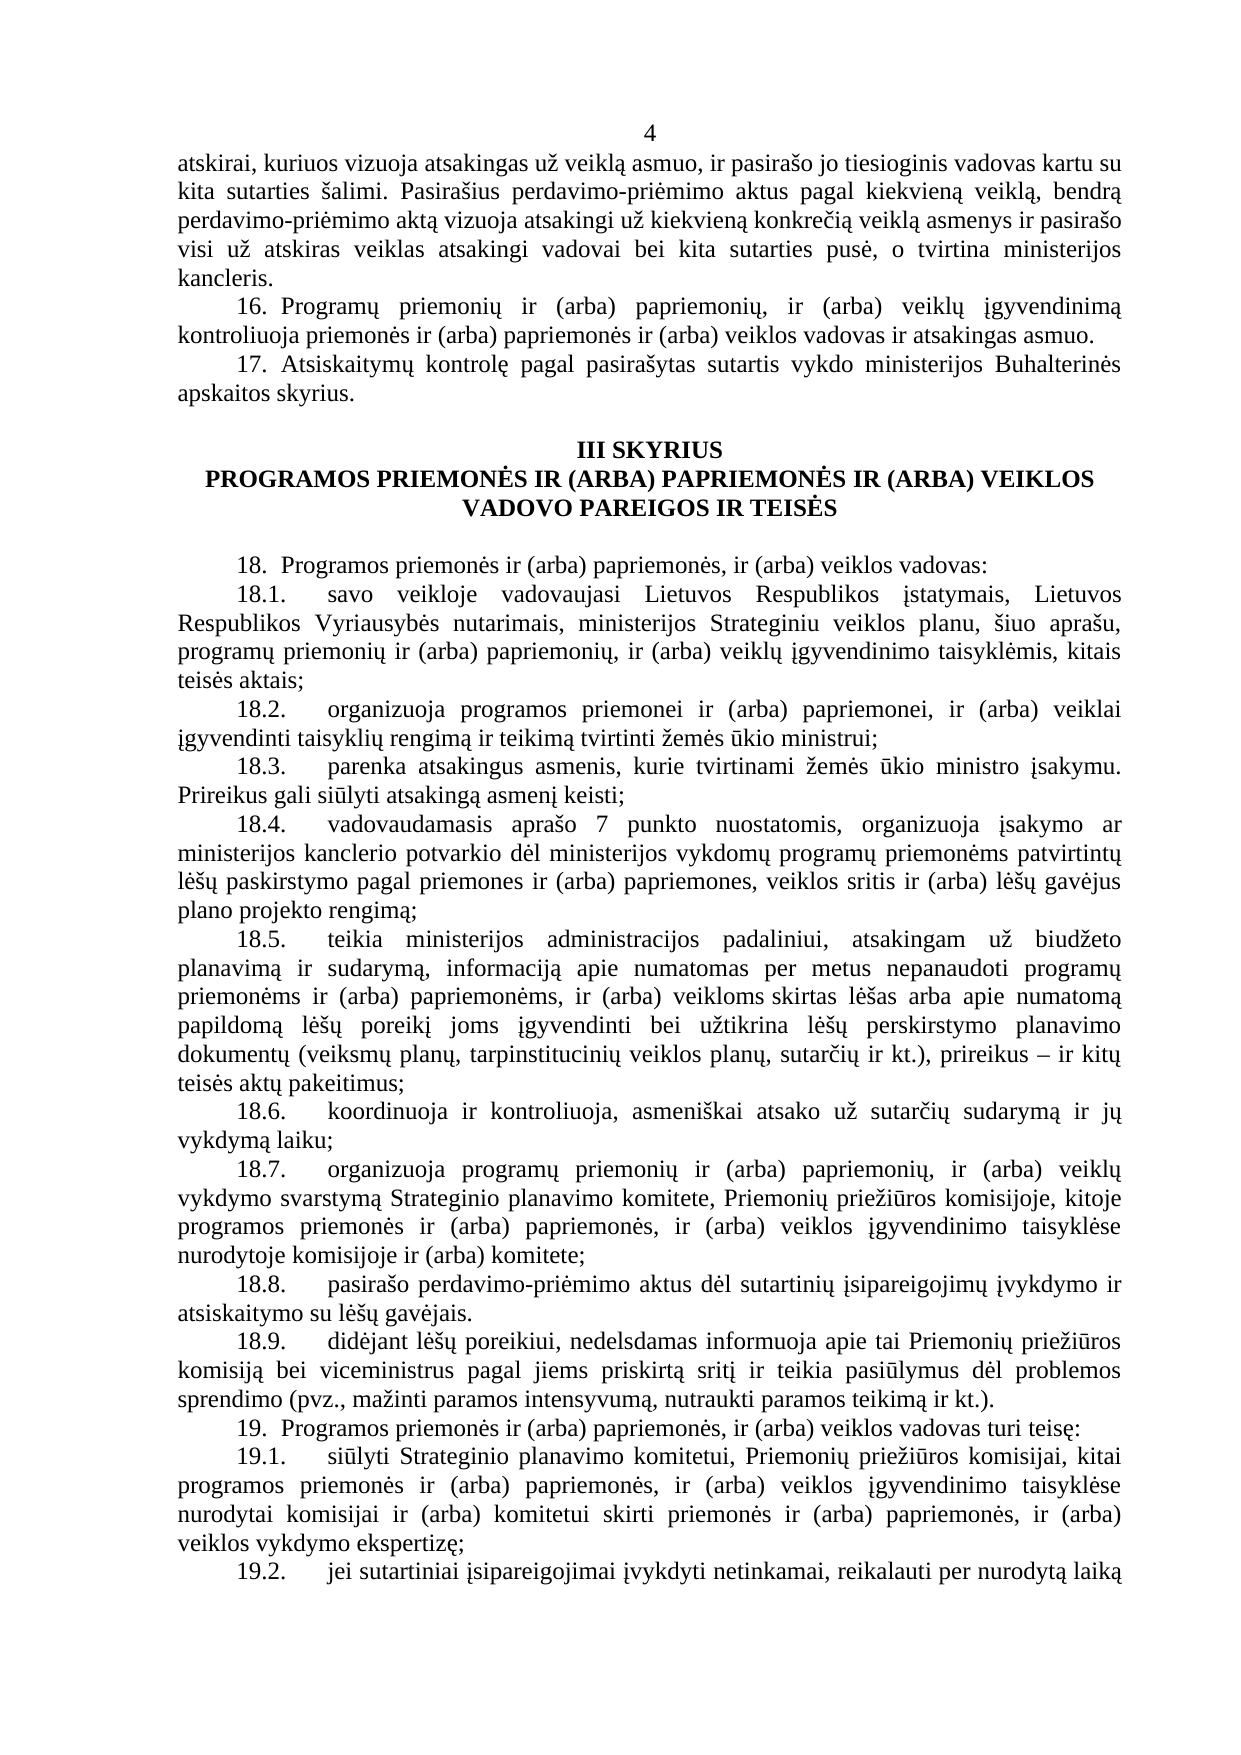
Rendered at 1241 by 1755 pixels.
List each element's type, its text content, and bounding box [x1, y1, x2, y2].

text 18.6. koordinuoja ir kontroliuoja, asmeniškai atsako už sutarčių sudarymą ir jų vykdymą laiku; [177, 1096, 1122, 1154]
text III SKYRIUS [177, 435, 1122, 464]
text 18.7. organizuoja programų priemonių ir (arba) papriemonių, ir (arba) veiklų vykdymo svarstymą Strateginio planavimo komitete, Priemonių priežiūros komisijoje, kitoje programos priemonės ir (arba) papriemonės, ir (arba) veiklos įgyvendinimo taisyklėse nurodytoje komisijoje ir (arba) komitete; [177, 1154, 1122, 1269]
text 19.2. jei sutartiniai įsipareigojimai įvykdyti netinkamai, reikalauti per nurodytą laiką [177, 1556, 1122, 1585]
text 17. Atsiskaitymų kontrolę pagal pasirašytas sutartis vykdo ministerijos Buhalterinės apskaitos skyrius. [177, 349, 1122, 406]
text PROGRAMOS PRIEMONĖS ir (arba) papriemonės IR (ARBA) VEIKLOS VADOVO PAREIGOS IR TEISĖS [177, 464, 1122, 521]
text 18.3. parenka atsakingus asmenis, kurie tvirtinami žemės ūkio ministro įsakymu. Prireikus gali siūlyti atsakingą asmenį keisti; [177, 751, 1122, 809]
text 18.4. vadovaudamasis aprašo 7 punkto nuostatomis, organizuoja įsakymo ar ministerijos kanclerio potvarkio dėl ministerijos vykdomų programų priemonėms patvirtintų lėšų paskirstymo pagal priemones ir (arba) papriemones, veiklos sritis ir (arba) lėšų gavėjus plano projekto rengimą; [177, 809, 1122, 924]
text 19.1. siūlyti Strateginio planavimo komitetui, Priemonių priežiūros komisijai, kitai programos priemonės ir (arba) papriemonės, ir (arba) veiklos įgyvendinimo taisyklėse nurodytai komisijai ir (arba) komitetui skirti priemonės ir (arba) papriemonės, ir (arba) veiklos vykdymo ekspertizę; [177, 1441, 1122, 1556]
text 18.8. pasirašo perdavimo-priėmimo aktus dėl sutartinių įsipareigojimų įvykdymo ir atsiskaitymo su lėšų gavėjais. [177, 1269, 1122, 1326]
text 18.2. organizuoja programos priemonei ir (arba) papriemonei, ir (arba) veiklai įgyvendinti taisyklių rengimą ir teikimą tvirtinti žemės ūkio ministrui; [177, 694, 1122, 751]
text 18. Programos priemonės ir (arba) papriemonės, ir (arba) veiklos vadovas: [177, 550, 1122, 579]
text 18.1. savo veikloje vadovaujasi Lietuvos Respublikos įstatymais, Lietuvos Respublikos Vyriausybės nutarimais, ministerijos Strateginiu veiklos planu, šiuo aprašu, programų priemonių ir (arba) papriemonių, ir (arba) veiklų įgyvendinimo taisyklėmis, kitais teisės aktais; [177, 579, 1122, 694]
text 18.9. didėjant lėšų poreikiui, nedelsdamas informuoja apie tai Priemonių priežiūros komisiją bei viceministrus pagal jiems priskirtą sritį ir teikia pasiūlymus dėl problemos sprendimo (pvz., mažinti paramos intensyvumą, nutraukti paramos teikimą ir kt.). [177, 1326, 1122, 1413]
text atskirai, kuriuos vizuoja atsakingas už veiklą asmuo, ir pasirašo jo tiesioginis vadovas kartu su kita sutarties šalimi. Pasirašius perdavimo-priėmimo aktus pagal kiekvieną veiklą, bendrą perdavimo-priėmimo aktą vizuoja atsakingi už kiekvieną konkrečią veiklą asmenys ir pasirašo visi už atskiras veiklas atsakingi vadovai bei kita sutarties pusė, o tvirtina ministerijos kancleris. [177, 148, 1122, 291]
text 16. Programų priemonių ir (arba) papriemonių, ir (arba) veiklų įgyvendinimą kontroliuoja priemonės ir (arba) papriemonės ir (arba) veiklos vadovas ir atsakingas asmuo. [177, 291, 1122, 349]
text 19. Programos priemonės ir (arba) papriemonės, ir (arba) veiklos vadovas turi teisę: [177, 1413, 1122, 1441]
text 18.5. teikia ministerijos administracijos padaliniui, atsakingam už biudžeto planavimą ir sudarymą, informaciją apie numatomas per metus nepanaudoti programų priemonėms ir (arba) papriemonėms, ir (arba) veikloms skirtas lėšas arba apie numatomą papildomą lėšų poreikį joms įgyvendinti bei užtikrina lėšų perskirstymo planavimo dokumentų (veiksmų planų, tarpinstitucinių veiklos planų, sutarčių ir kt.), prireikus – ir kitų teisės aktų pakeitimus; [177, 924, 1122, 1096]
